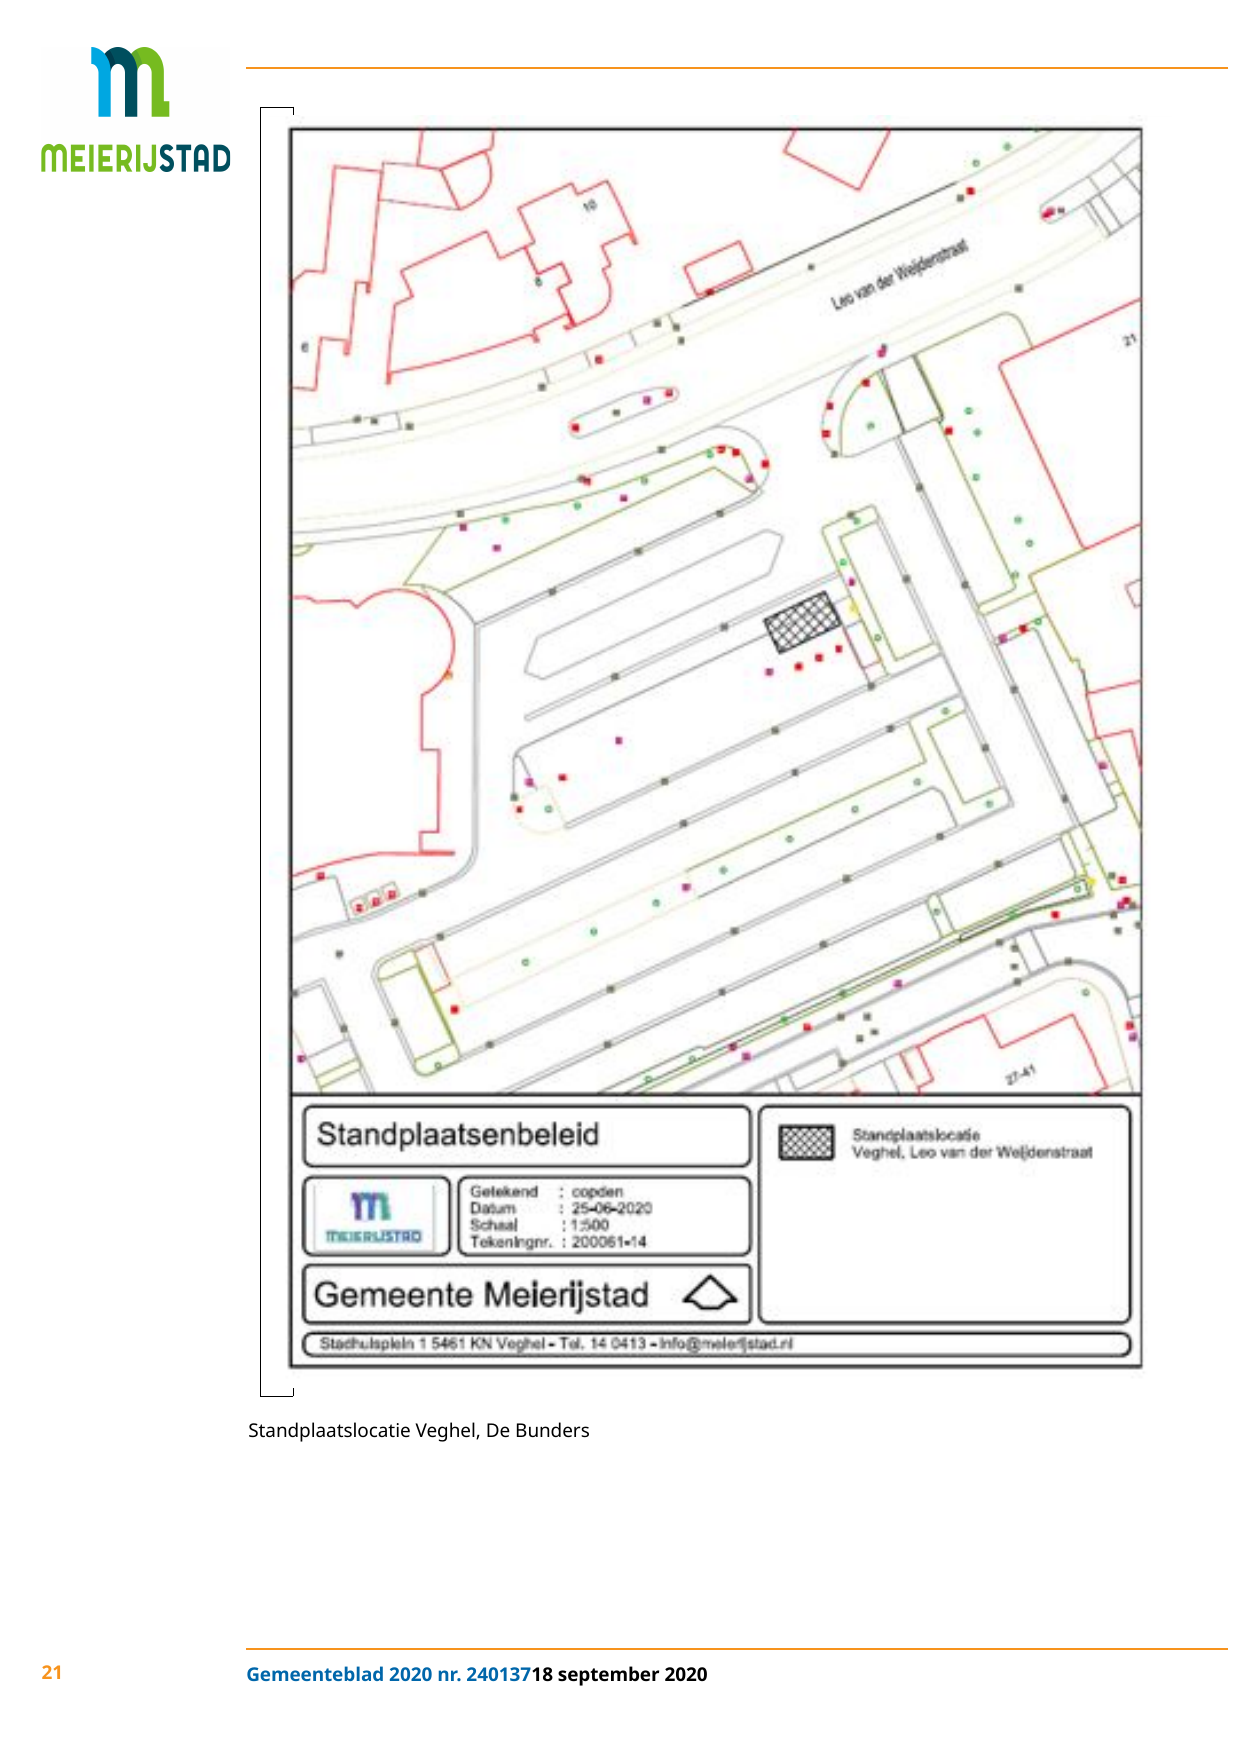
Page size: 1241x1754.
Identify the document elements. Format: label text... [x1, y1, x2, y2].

text Standplaatslocatie Veghel, De Bunders [248, 1418, 1152, 1443]
picture [268, 115, 1173, 1388]
picture [41, 47, 231, 172]
